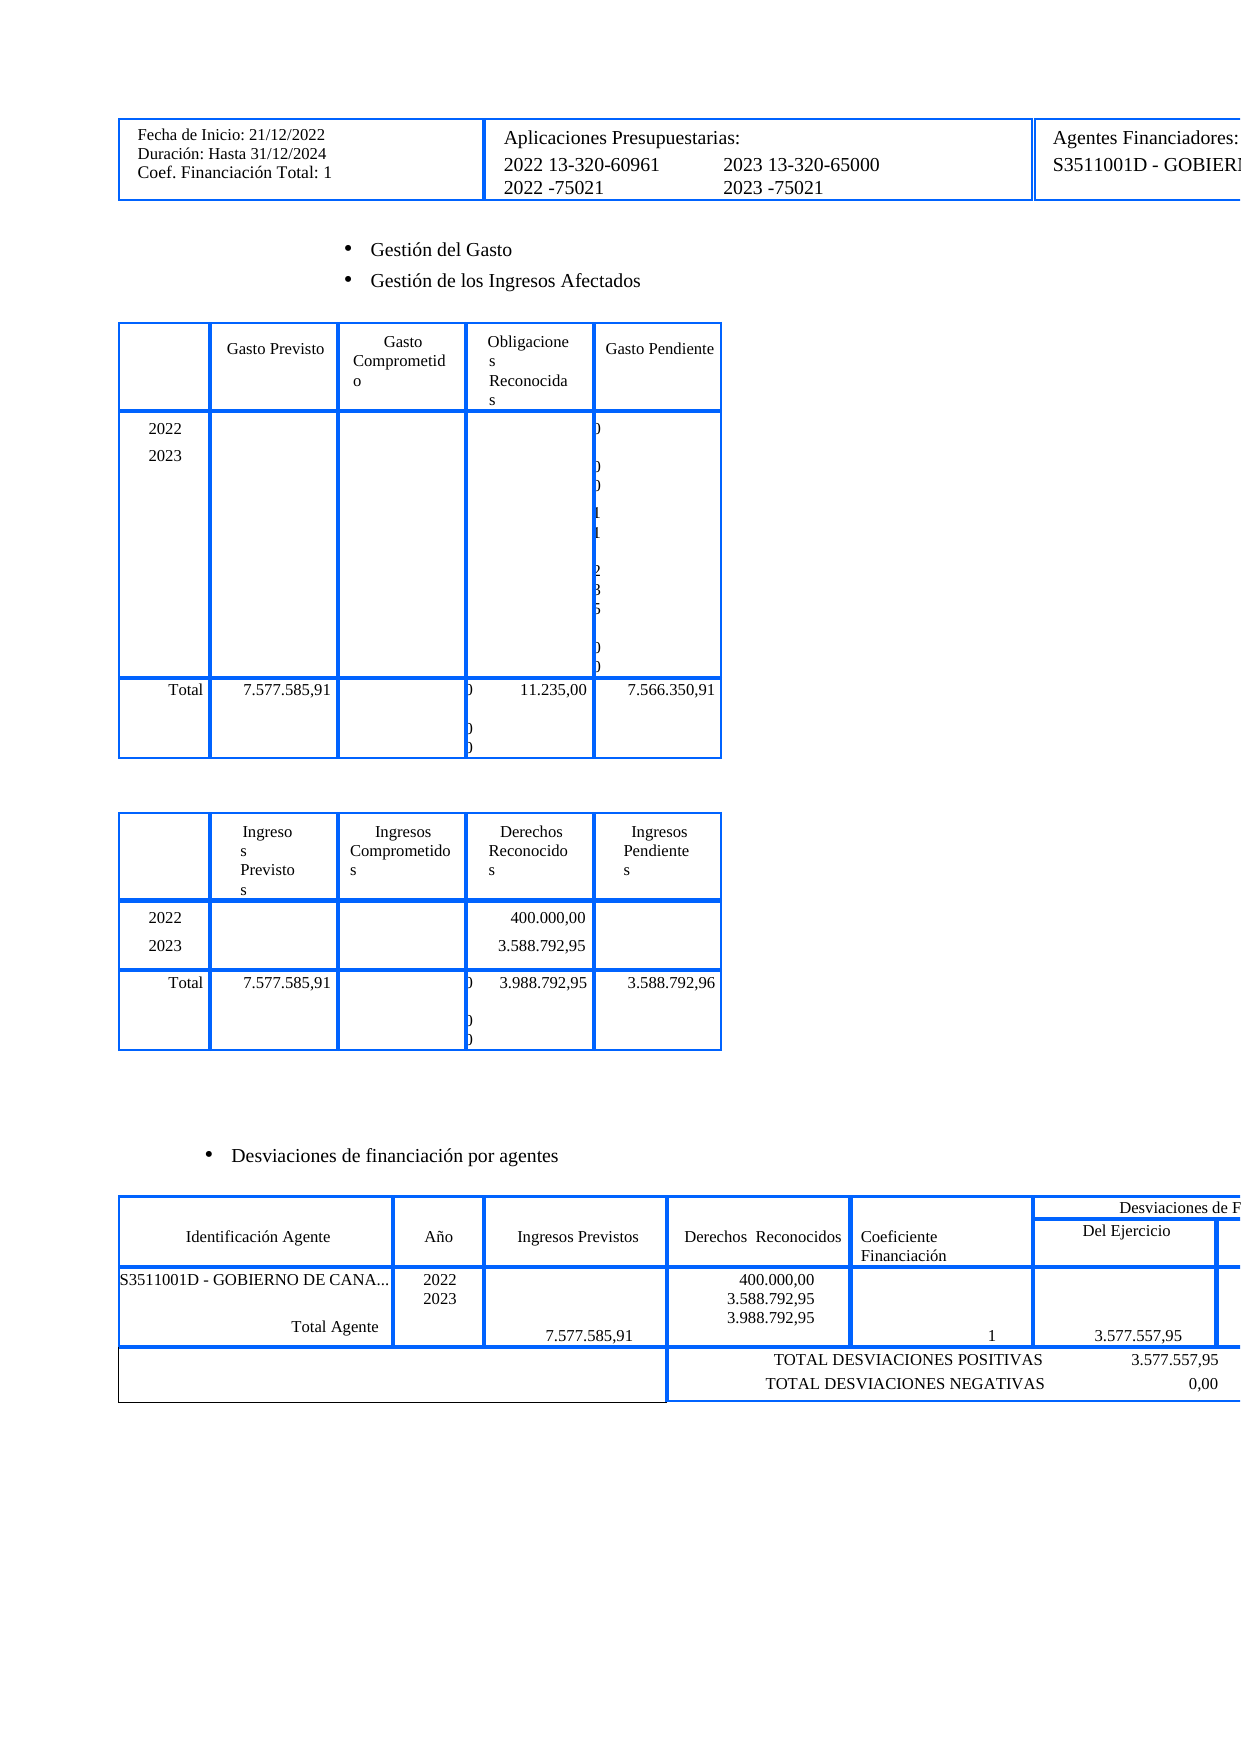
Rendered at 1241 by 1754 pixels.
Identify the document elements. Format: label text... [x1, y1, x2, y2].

table_cell 1 [853, 1269, 1031, 1345]
table_cell 7.566.350,91 [596, 680, 720, 757]
table_cell [340, 413, 464, 676]
table_cell Total [120, 972, 208, 1049]
table_header Aplicaciones Presupuestarias: 2022 13-320-60961 2023 13-320-65000 2022 -75021 2023 -75021 [486, 120, 1031, 199]
table_cell 0,00 [340, 972, 464, 1049]
table_header Coeficiente Financiación [853, 1198, 1031, 1265]
list Desviaciones de financiación por agentes [205, 1144, 1122, 1167]
table_header Año [120, 324, 208, 409]
table_cell 3.588.792,96 [596, 972, 720, 1049]
list Gestión del Gasto [344, 238, 1122, 261]
table_header Derechos Reconocidos [669, 1198, 848, 1265]
table_header Ingresos Previstos [486, 1198, 665, 1265]
table_cell [212, 413, 336, 676]
table_cell [340, 903, 464, 968]
table_cell Acumuladas [1219, 1221, 1240, 1265]
table_cell 7.577.585,91 [212, 972, 336, 1049]
table_header Agentes Financiadores: S3511001D - GOBIERNO DE CANARIAS [1036, 120, 1240, 199]
table_cell 2022 2023 [395, 1269, 482, 1345]
list Gestión de los Ingresos Afectados [344, 269, 1122, 293]
table_cell S3511001D - GOBIERNO DE CANA... Total Agente [120, 1269, 391, 1345]
table_header Fecha de Inicio: 21/12/2022 Duración: Hasta 31/12/2024 Coef. Financiación Total: 1 [120, 120, 482, 199]
table_header Identificación Agente [120, 1198, 391, 1265]
table_cell 7.577.585,91 [486, 1269, 665, 1345]
table_cell 0,00 11.235,00 [468, 413, 592, 676]
table_cell 2022 2023 [120, 903, 208, 968]
table_header Obligaciones Reconocidas [468, 324, 592, 409]
table_cell 0,00 [340, 680, 464, 757]
table_cell 7.577.585,91 [212, 680, 336, 757]
table_cell Del Ejercicio [1035, 1221, 1214, 1265]
table_cell 11.235,00 [468, 680, 592, 757]
table_cell [212, 903, 336, 968]
table_cell [596, 413, 720, 676]
table_cell [596, 903, 720, 968]
table_header Año [395, 1198, 482, 1265]
table_cell 400.000,00 3.588.792,95 3.988.792,95 [669, 1269, 848, 1345]
table_cell Total [120, 680, 208, 757]
table_cell 3.988.792,95 [468, 972, 592, 1049]
table_cell 3.577.557,95 [1035, 1269, 1214, 1345]
table_header Año [120, 814, 208, 898]
table_header Desviaciones de Financiación [1035, 1198, 1240, 1217]
table_header Ingresos Comprometidos [340, 814, 464, 898]
table_cell TOTAL DESVIACIONES POSITIVAS 3.577.557,95 3.977.557,95 TOTAL DESVIACIONES NEGATIVAS 0,00 0,00 [669, 1349, 1240, 1400]
table_header Ingresos Pendientes [596, 814, 720, 898]
table_cell 2022 2023 [120, 413, 208, 676]
table_cell 400.000,00 3.588.792,95 [468, 903, 592, 968]
table_header Gasto Previsto [212, 324, 336, 409]
table_cell 3.977.557,95 [1219, 1269, 1240, 1345]
table_cell [119, 1349, 665, 1402]
table_header Gasto Pendiente [596, 324, 720, 409]
table_header Derechos Reconocidos [468, 814, 592, 898]
table_header Gasto Comprometido [340, 324, 464, 409]
table_header Ingresos Previstos [212, 814, 336, 898]
